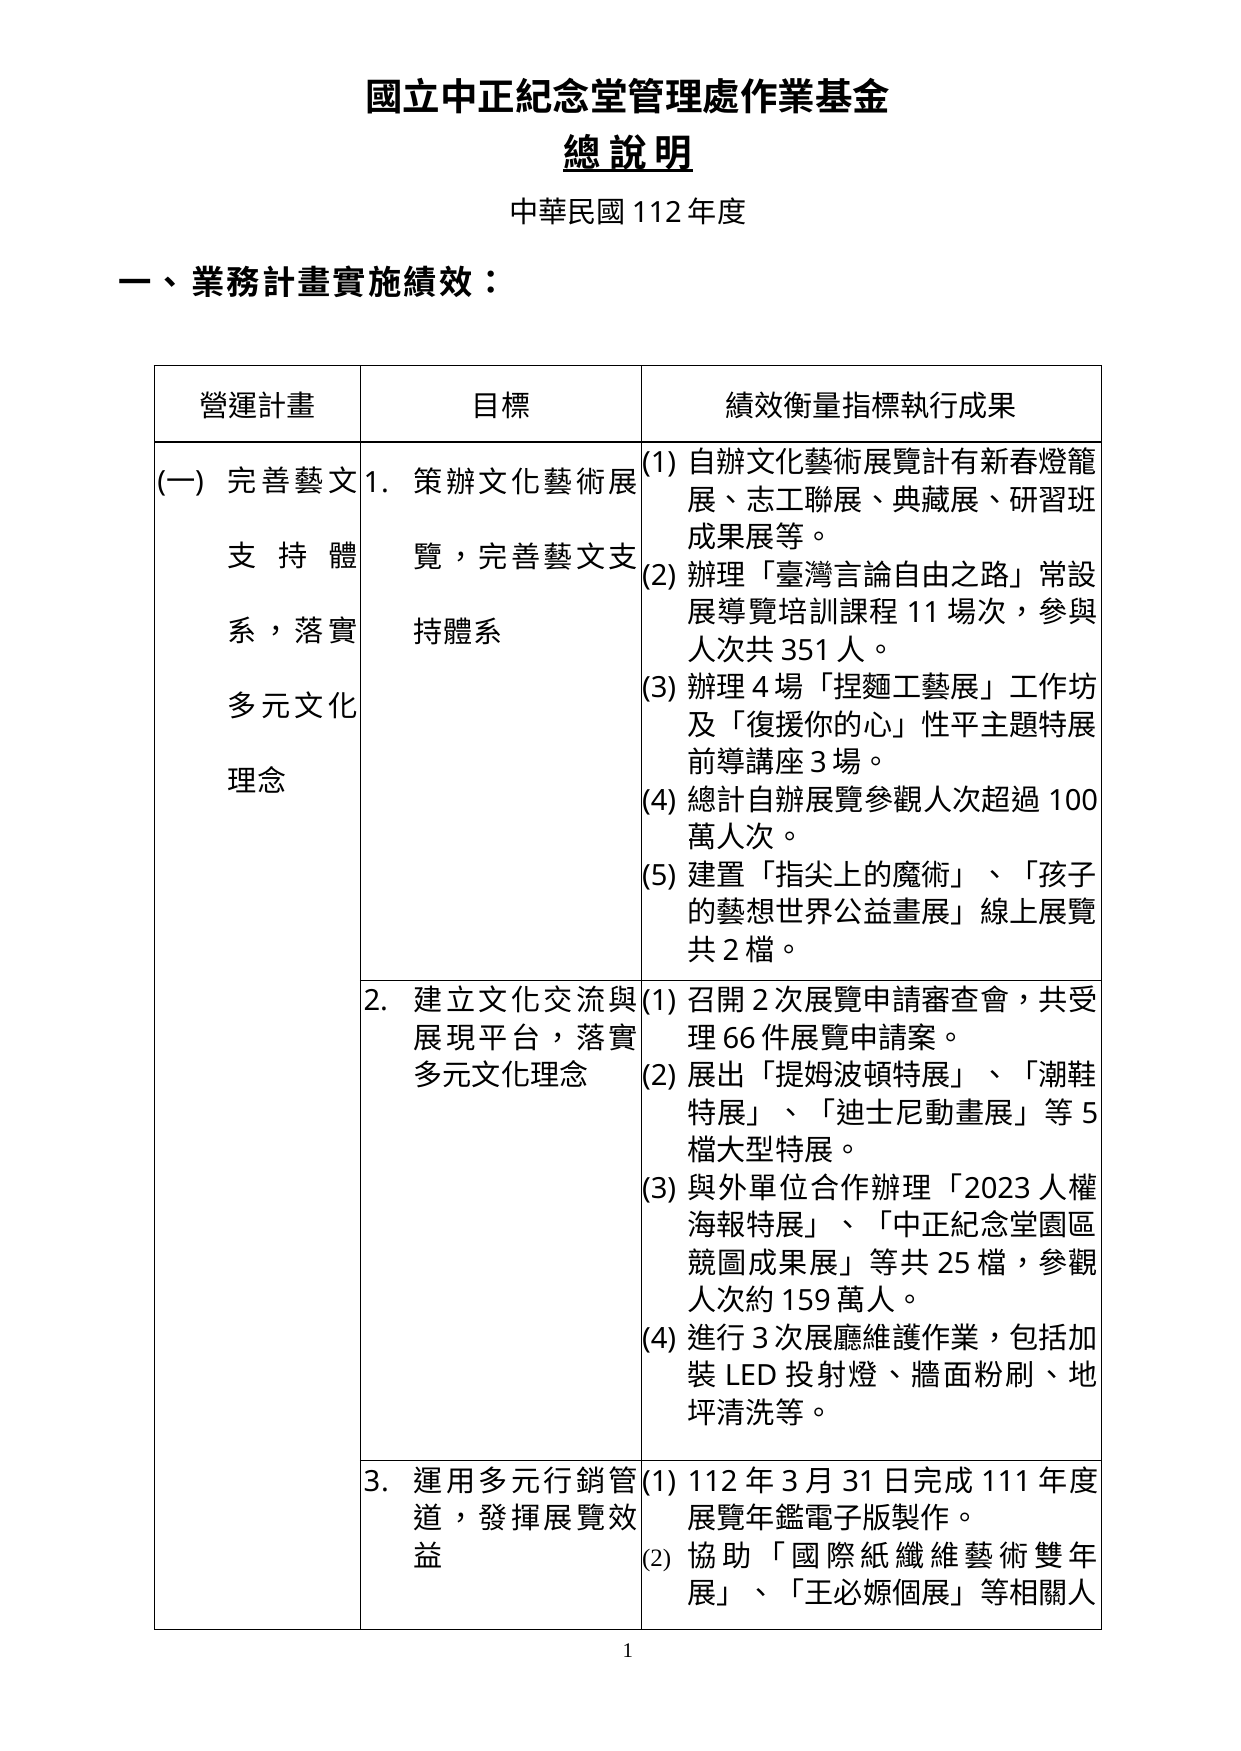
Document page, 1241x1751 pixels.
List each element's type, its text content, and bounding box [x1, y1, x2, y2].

table_cell 召開2次展覽申請審查會，共受理66件展覽申請案。 展出「提姆波頓特展」、「潮鞋特展」、「迪士尼動畫展」等5檔大型特展。 與外單位合作辦理「2023人權海報特展」、「中正紀念堂園區競圖成果展」等共25檔，參觀人次約159萬人。 進行3次展廳維護作業，包括加裝LED投射燈、牆面粉刷、地坪清洗等。 [642, 981, 1101, 1460]
table_cell 自辦文化藝術展覽計有新春燈籠展、志工聯展、典藏展、研習班成果展等。 辦理「臺灣言論自由之路」常設展導覽培訓課程11場次，參與人次共351人。 辦理4場「捏麵工藝展」工作坊及「復援你的心」性平主題特展前導講座3場。 總計自辦展覽參觀人次超過100萬人次。 建置「指尖上的魔術」、「孩子的藝想世界公益畫展」線上展覽共2檔。 [642, 443, 1101, 980]
table_cell 112年3月31日完成111年度展覽年鑑電子版製作。 協助「國際紙纖維藝術雙年展」、「王必嫄個展」等相關人 [642, 1461, 1101, 1629]
table_cell 完善藝文支持體系，落實多元文化理念 [155, 443, 360, 1629]
table_cell 策辦文化藝術展覽，完善藝文支持體系 [361, 443, 641, 980]
table_cell 建立文化交流與展現平台，落實多元文化理念 [361, 981, 641, 1460]
table_header 績效衡量指標執行成果 [642, 366, 1101, 441]
table_header 目標 [361, 366, 641, 441]
table_cell 運用多元行銷管道，發揮展覽效益 [361, 1461, 641, 1629]
table_header 營運計畫 [155, 366, 360, 441]
subtitle 業務計畫實施績效： [118, 242, 1137, 317]
